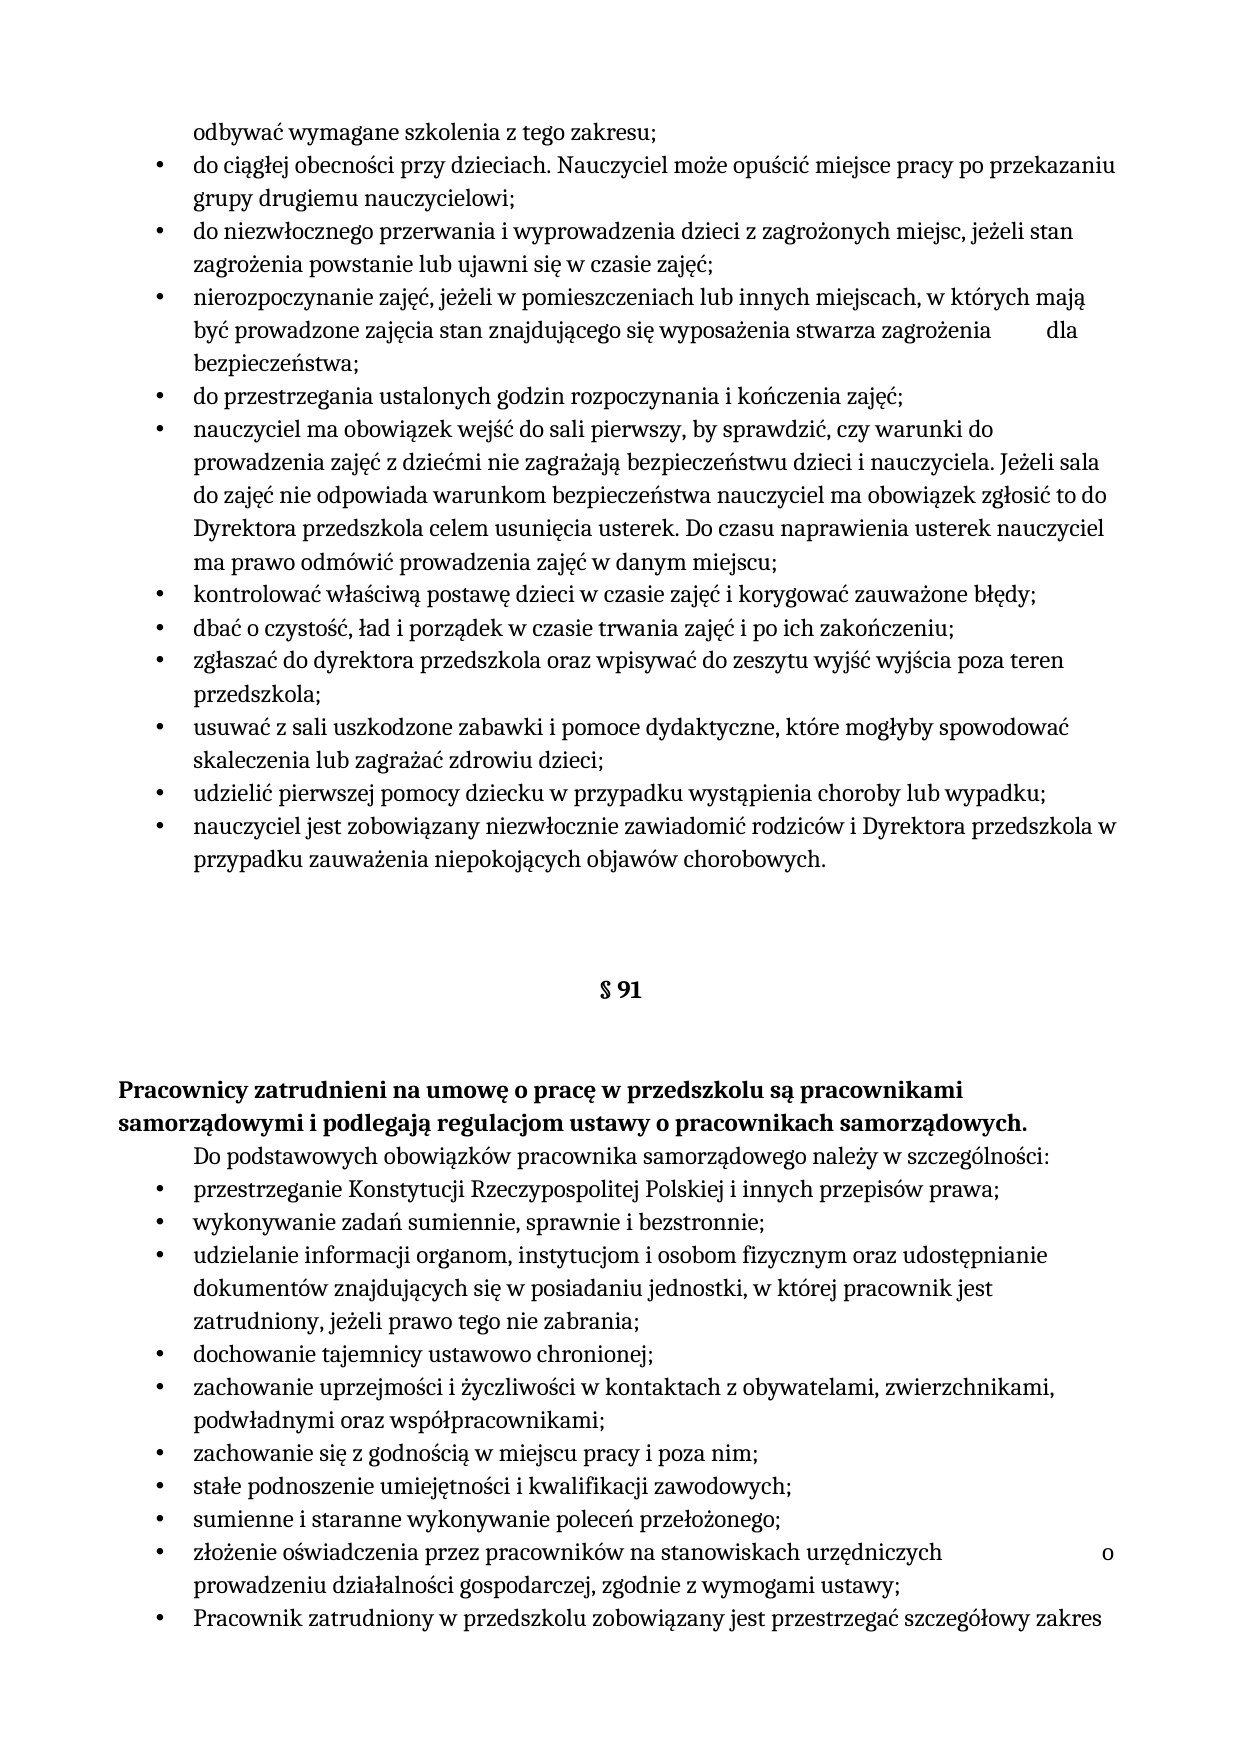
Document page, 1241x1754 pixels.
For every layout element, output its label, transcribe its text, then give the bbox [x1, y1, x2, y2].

text Pracownicy zatrudnieni na umowę o pracę w przedszkolu są pracownikami samorządowymi i podlegają regulacjom ustawy o pracownikach samorządowych. [118, 1076, 1122, 1137]
list udzielić pierwszej pomocy dziecku w przypadku wystąpienia choroby lub wypadku; [156, 778, 1122, 807]
list udzielanie informacji organom, instytucjom i osobom fizycznym oraz udostępnianie dokumentów znajdujących się w posiadaniu jednostki, w której pracownik jest zatrudniony, jeżeli prawo tego nie zabrania; [156, 1241, 1122, 1335]
list wykonywanie zadań sumiennie, sprawnie i bezstronnie; [156, 1208, 1122, 1236]
list nierozpoczynanie zajęć, jeżeli w pomieszczeniach lub innych miejscach, w których mają być prowadzone zajęcia stan znajdującego się wyposażenia stwarza zagrożenia dla bezpieczeństwa; [156, 283, 1122, 378]
text § 91 [118, 976, 1122, 1005]
list Do podstawowych obowiązków pracownika samorządowego należy w szczególności: [156, 1142, 1122, 1170]
list odbywać wymagane szkolenia z tego zakresu; [156, 118, 1122, 147]
list do ciągłej obecności przy dzieciach. Nauczyciel może opuścić miejsce pracy po przekazaniu grupy drugiemu nauczycielowi; [156, 151, 1122, 213]
list stałe podnoszenie umiejętności i kwalifikacji zawodowych; [156, 1472, 1122, 1501]
list dbać o czystość, ład i porządek w czasie trwania zajęć i po ich zakończeniu; [156, 613, 1122, 642]
list do przestrzegania ustalonych godzin rozpoczynania i kończenia zajęć; [156, 382, 1122, 411]
list dochowanie tajemnicy ustawowo chronionej; [156, 1340, 1122, 1368]
list przestrzeganie Konstytucji Rzeczypospolitej Polskiej i innych przepisów prawa; [156, 1174, 1122, 1203]
list usuwać z sali uszkodzone zabawki i pomoce dydaktyczne, które mogłyby spowodować skaleczenia lub zagrażać zdrowiu dzieci; [156, 712, 1122, 774]
list do niezwłocznego przerwania i wyprowadzenia dzieci z zagrożonych miejsc, jeżeli stan zagrożenia powstanie lub ujawni się w czasie zajęć; [156, 217, 1122, 279]
list sumienne i staranne wykonywanie poleceń przełożonego; [156, 1505, 1122, 1533]
list Pracownik zatrudniony w przedszkolu zobowiązany jest przestrzegać szczegółowy zakres [156, 1604, 1122, 1633]
list złożenie oświadczenia przez pracowników na stanowiskach urzędniczych o prowadzeniu działalności gospodarczej, zgodnie z wymogami ustawy; [156, 1538, 1122, 1599]
list zgłaszać do dyrektora przedszkola oraz wpisywać do zeszytu wyjść wyjścia poza teren przedszkola; [156, 646, 1122, 708]
list zachowanie uprzejmości i życzliwości w kontaktach z obywatelami, zwierzchnikami, podwładnymi oraz współpracownikami; [156, 1373, 1122, 1434]
list zachowanie się z godnością w miejscu pracy i poza nim; [156, 1439, 1122, 1467]
list nauczyciel jest zobowiązany niezwłocznie zawiadomić rodziców i Dyrektora przedszkola w przypadku zauważenia niepokojących objawów chorobowych. [156, 812, 1122, 873]
list kontrolować właściwą postawę dzieci w czasie zajęć i korygować zauważone błędy; [156, 580, 1122, 609]
list nauczyciel ma obowiązek wejść do sali pierwszy, by sprawdzić, czy warunki do prowadzenia zajęć z dziećmi nie zagrażają bezpieczeństwu dzieci i nauczyciela. Jeżeli sala do zajęć nie odpowiada warunkom bezpieczeństwa nauczyciel ma obowiązek zgłosić to do Dyrektora przedszkola celem usunięcia usterek. Do czasu naprawienia usterek nauczyciel ma prawo odmówić prowadzenia zajęć w danym miejscu; [156, 415, 1122, 576]
